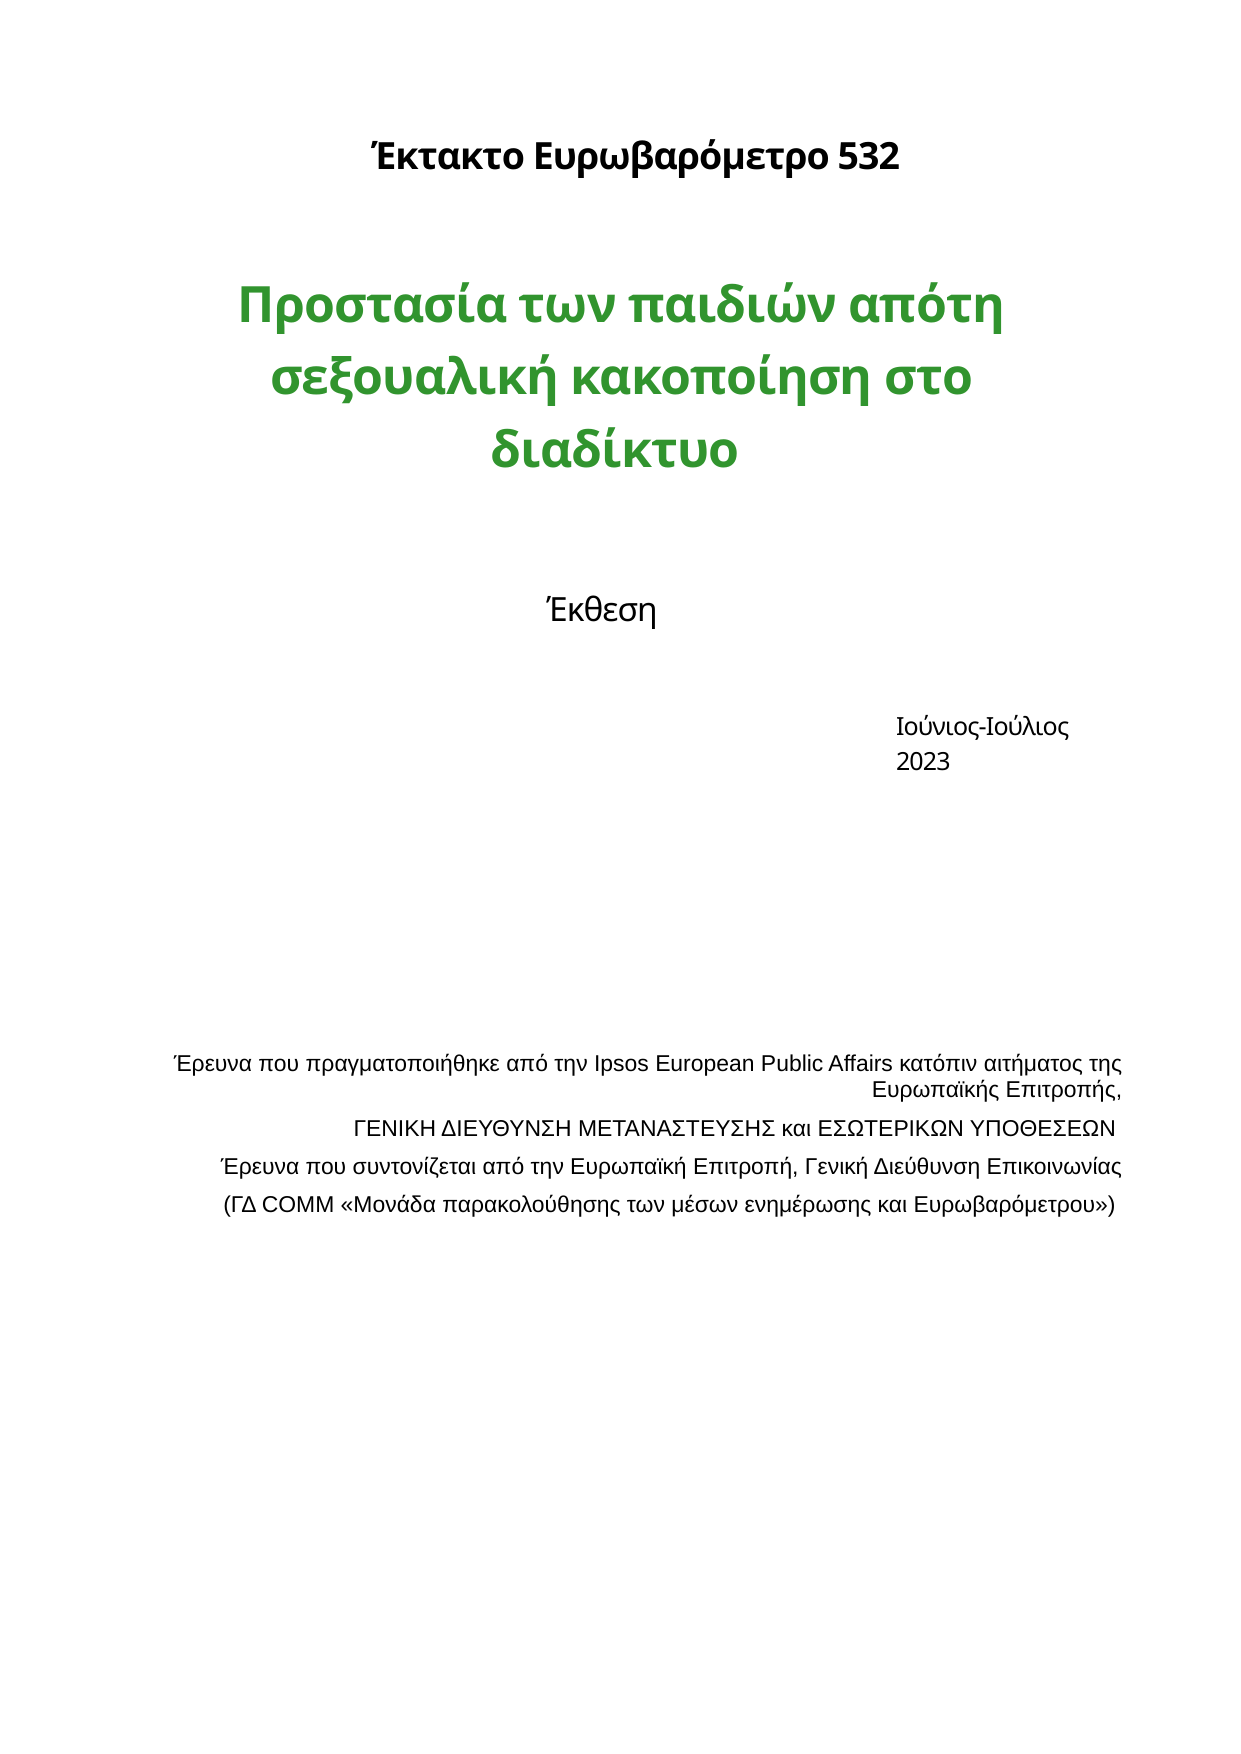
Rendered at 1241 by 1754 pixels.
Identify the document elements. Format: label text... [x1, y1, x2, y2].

text (ΓΔ COMM «Μονάδα παρακολούθησης των μέσων ενημέρωσης και Ευρωβαρόμετρου») [118, 1191, 1122, 1217]
text Ιούνιος-Ιούλιος 2023 [896, 707, 1122, 778]
text Έρευνα που συντονίζεται από την Ευρωπαϊκή Επιτροπή, Γενική Διεύθυνση Επικοινωνίας [118, 1153, 1122, 1179]
text Προστασία των παιδιών απότη σεξουαλική κακοποίηση στο διαδίκτυο [171, 264, 1071, 482]
text Έρευνα που πραγματοποιήθηκε από την Ipsos European Public Affairs κατόπιν αιτήματος της Ευρωπαϊκής Επιτροπής, [118, 1050, 1122, 1103]
text ΓΕΝΙΚΗ ΔΙΕΥΘΥΝΣΗ ΜΕΤΑΝΑΣΤΕΥΣΗΣ και ΕΣΩΤΕΡΙΚΩΝ ΥΠΟΘΕΣΕΩΝ [118, 1115, 1122, 1141]
text Έκθεση [546, 584, 1122, 631]
text Έκτακτο Ευρωβαρόμετρο 532 [371, 124, 1122, 181]
